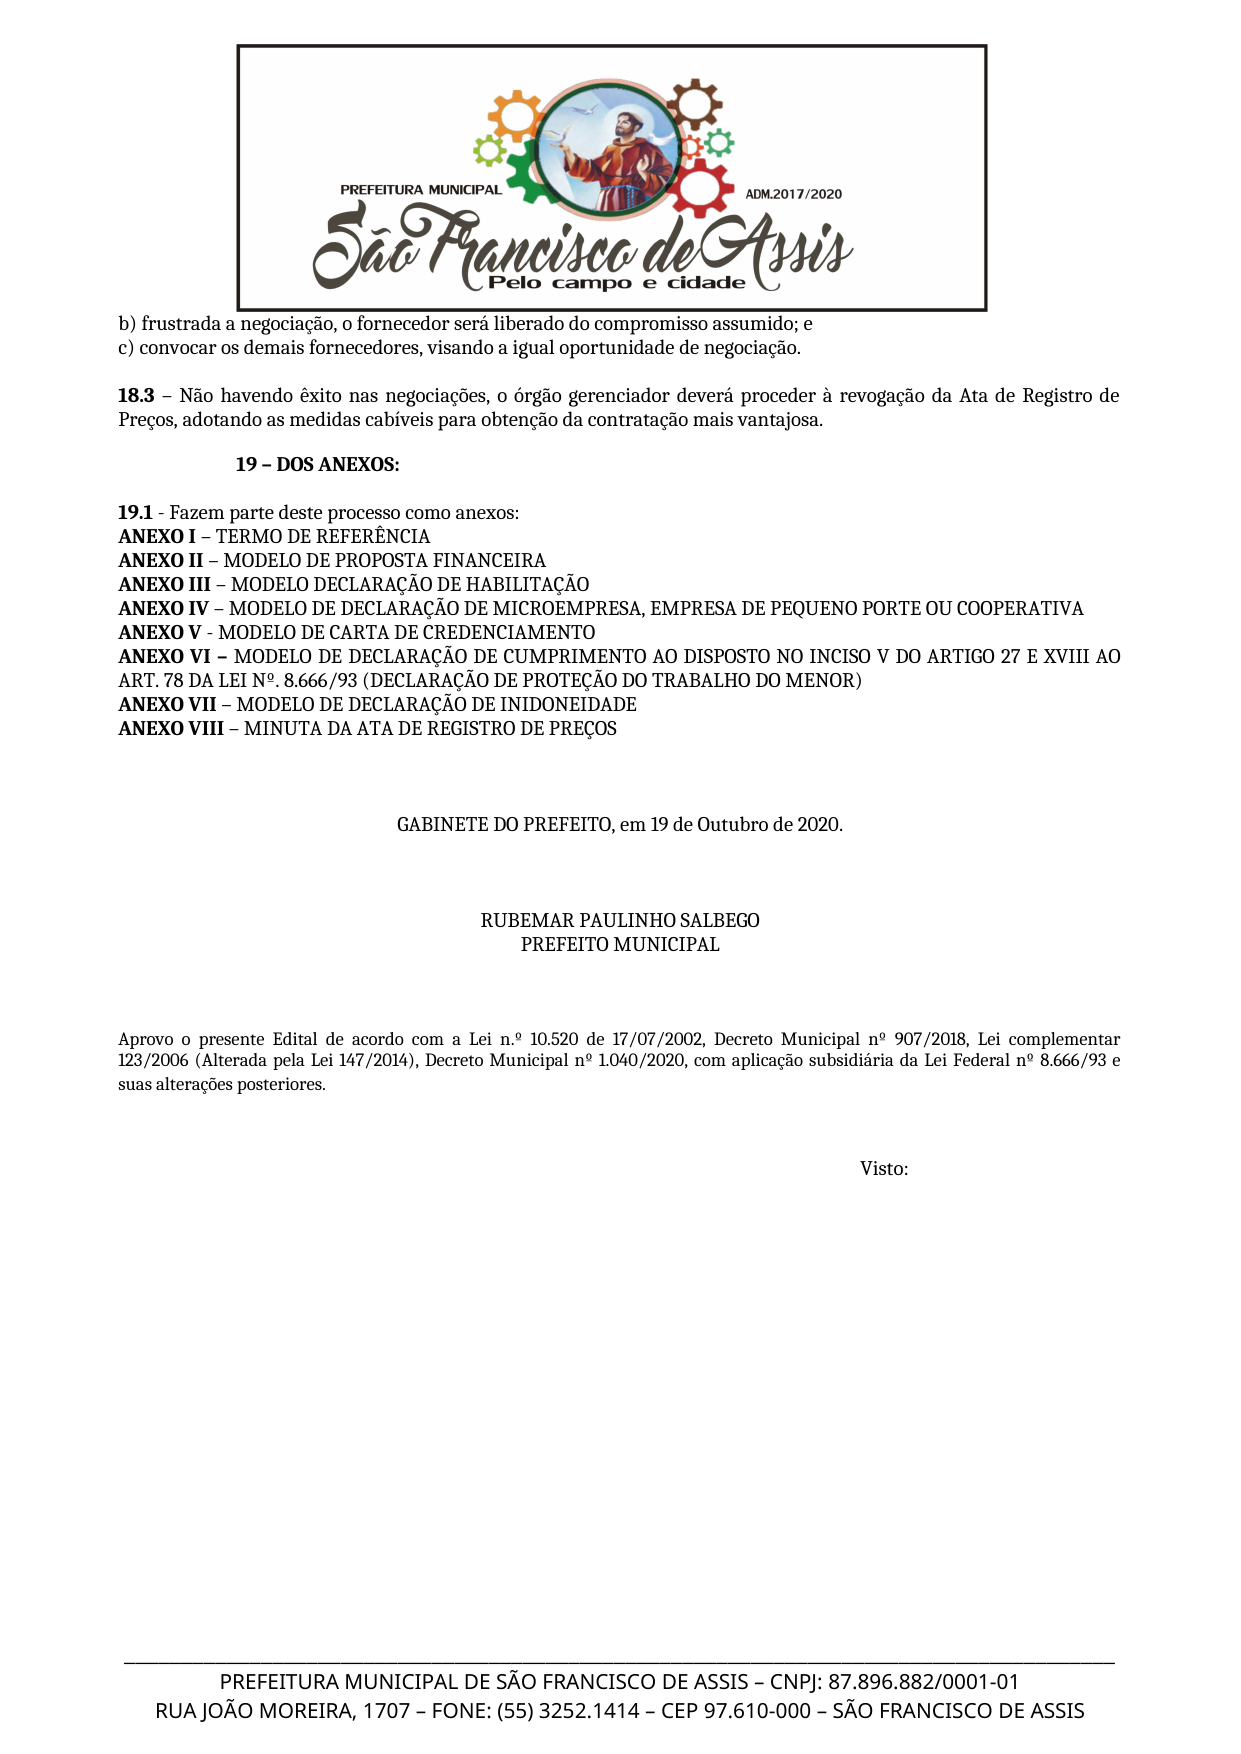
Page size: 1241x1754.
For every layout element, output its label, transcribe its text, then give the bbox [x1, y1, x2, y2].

text ANEXO III – MODELO DECLARAÇÃO DE HABILITAÇÃO [118, 573, 1122, 597]
text ANEXO VI – MODELO DE DECLARAÇÃO DE CUMPRIMENTO AO DISPOSTO NO INCISO V DO ARTIGO 27 E XVIII AO ART. 78 DA LEI Nº. 8.666/93 (DECLARAÇÃO DE PROTEÇÃO DO TRABALHO DO MENOR) [118, 645, 1122, 693]
text 18.3 – Não havendo êxito nas negociações, o órgão gerenciador deverá proceder à revogação da Ata de Registro de Preços, adotando as medidas cabíveis para obtenção da contratação mais vantajosa. [118, 383, 1122, 431]
text Aprovo o presente Edital de acordo com a Lei n.º 10.520 de 17/07/2002, Decreto Municipal nº 907/2018, Lei complementar 123/2006 (Alterada pela Lei 147/2014), Decreto Municipal nº 1.040/2020, com aplicação subsidiária da Lei Federal nº 8.666/93 e suas alterações posteriores. [118, 1028, 1122, 1095]
text ANEXO V - MODELO DE CARTA DE CREDENCIAMENTO [118, 621, 1122, 645]
text ANEXO IV – MODELO DE DECLARAÇÃO DE MICROEMPRESA, EMPRESA DE PEQUENO PORTE OU COOPERATIVA [118, 597, 1122, 621]
text GABINETE DO PREFEITO, em 19 de Outubro de 2020. [118, 812, 1122, 836]
text RUBEMAR PAULINHO SALBEGO [118, 908, 1122, 932]
text c) convocar os demais fornecedores, visando a igual oportunidade de negociação. [118, 336, 1122, 359]
text ANEXO VII – MODELO DE DECLARAÇÃO DE INIDONEIDADE [118, 693, 1122, 717]
text PREFEITO MUNICIPAL [118, 932, 1122, 956]
text b) frustrada a negociação, o fornecedor será liberado do compromisso assumido; e [118, 312, 1122, 336]
text 19 – DOS ANEXOS: [118, 453, 1122, 477]
text ANEXO II – MODELO DE PROPOSTA FINANCEIRA [118, 549, 1122, 573]
text ANEXO I – TERMO DE REFERÊNCIA [118, 525, 1122, 549]
text 19.1 - Fazem parte deste processo como anexos: [118, 501, 1122, 525]
text ANEXO VIII – MINUTA DA ATA DE REGISTRO DE PREÇOS [118, 717, 1122, 741]
text Visto: [118, 1157, 1122, 1181]
